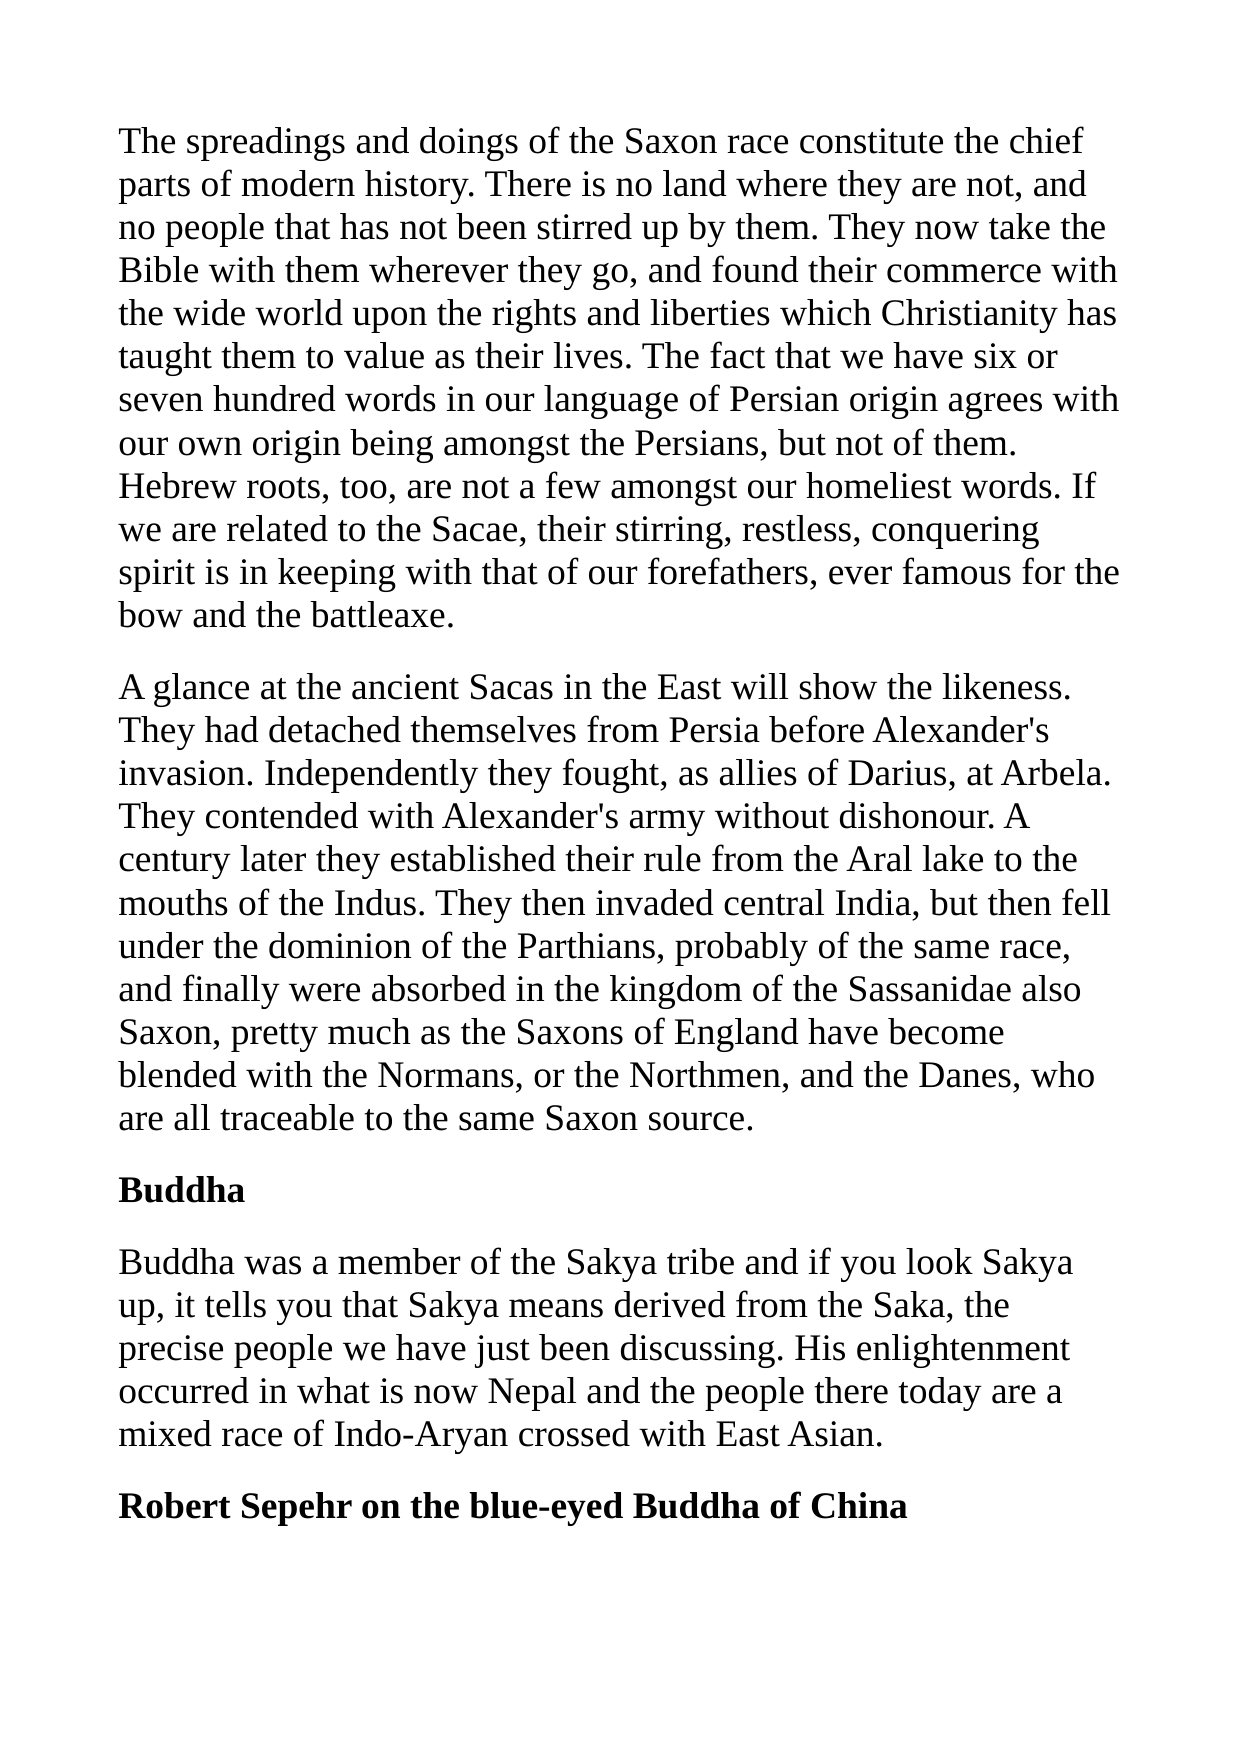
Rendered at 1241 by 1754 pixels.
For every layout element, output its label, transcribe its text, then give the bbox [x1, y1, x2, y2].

text Robert Sepehr on the blue-eyed Buddha of China [118, 1484, 1122, 1527]
text Buddha was a member of the Sakya tribe and if you look Sakya up, it tells you that Sakya means derived from the Saka, the precise people we have just been discussing. His enlightenment occurred in what is now Nepal and the people there today are a mixed race of Indo-Aryan crossed with East Asian. [118, 1239, 1122, 1455]
text Buddha [118, 1167, 1122, 1211]
text Hebrew roots, too, are not a few amongst our homeliest words. If we are related to the Sacae, their stirring, restless, conquering spirit is in keeping with that of our forefathers, ever famous for the bow and the battleaxe. [118, 463, 1122, 636]
text A glance at the ancient Sacas in the East will show the likeness. They had detached themselves from Persia before Alexander's invasion. Independently they fought, as allies of Darius, at Arbela. They contended with Alexander's army without dishonour. A century later they established their rule from the Aral lake to the mouths of the Indus. They then invaded central India, but then fell under the dominion of the Parthians, probably of the same race, and finally were absorbed in the kingdom of the Sassanidae also Saxon, pretty much as the Saxons of England have become blended with the Normans, or the Northmen, and the Danes, who are all traceable to the same Saxon source. [118, 664, 1122, 1139]
text The spreadings and doings of the Saxon race constitute the chief parts of modern history. There is no land where they are not, and no people that has not been stirred up by them. They now take the Bible with them wherever they go, and found their commerce with the wide world upon the rights and liberties which Christianity has taught them to value as their lives. The fact that we have six or seven hundred words in our language of Persian origin agrees with our own origin being amongst the Persians, but not of them. [118, 118, 1122, 463]
